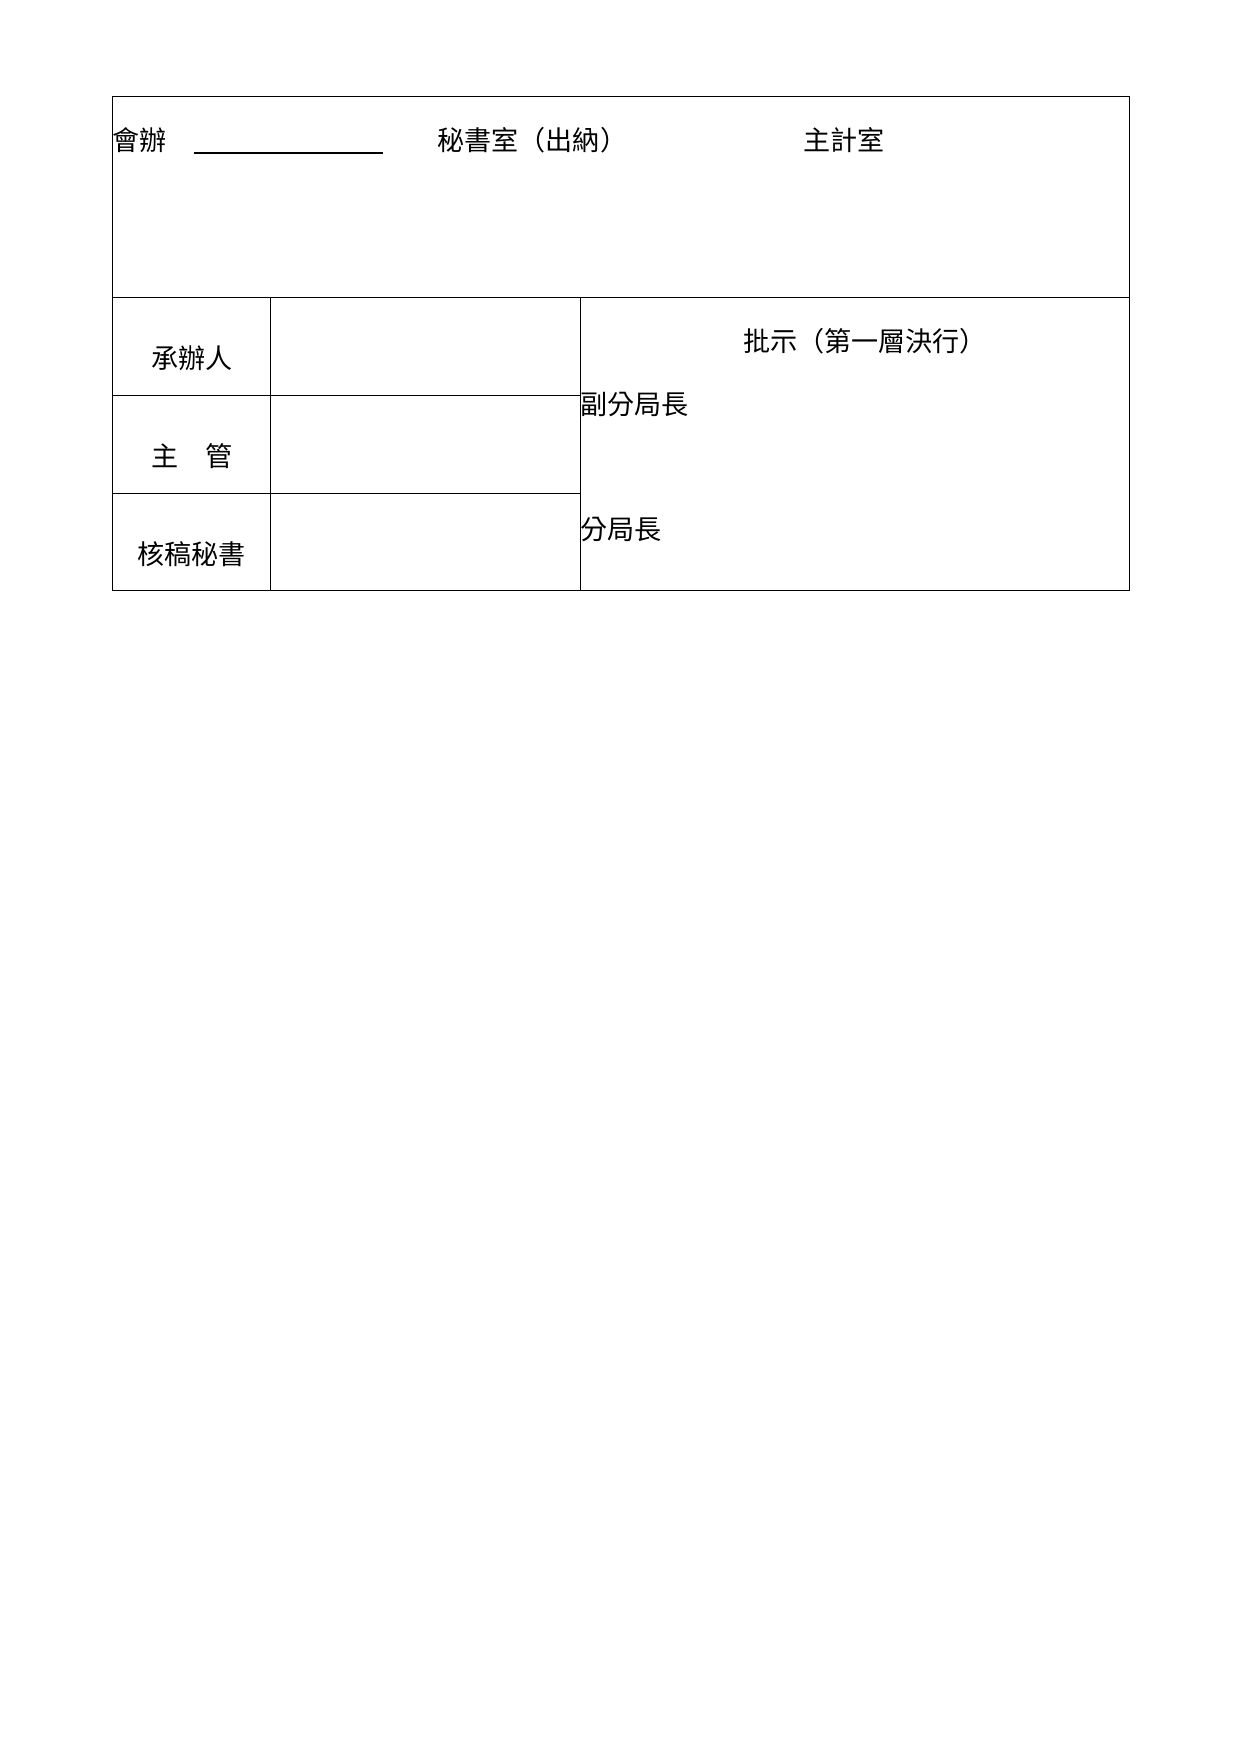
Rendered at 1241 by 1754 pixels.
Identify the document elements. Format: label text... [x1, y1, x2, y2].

table_cell 承辦人 [113, 298, 270, 395]
table_cell 核稿秘書 [113, 494, 270, 590]
table_cell 批示（第一層決行） 副分局長 分局長 [581, 298, 1129, 590]
table_cell 主 管 [113, 396, 270, 493]
table_header 會辦 秘書室（出納） 主計室 [113, 97, 1129, 297]
table_cell [271, 396, 580, 493]
table_cell [271, 494, 580, 590]
table_cell [271, 298, 580, 395]
